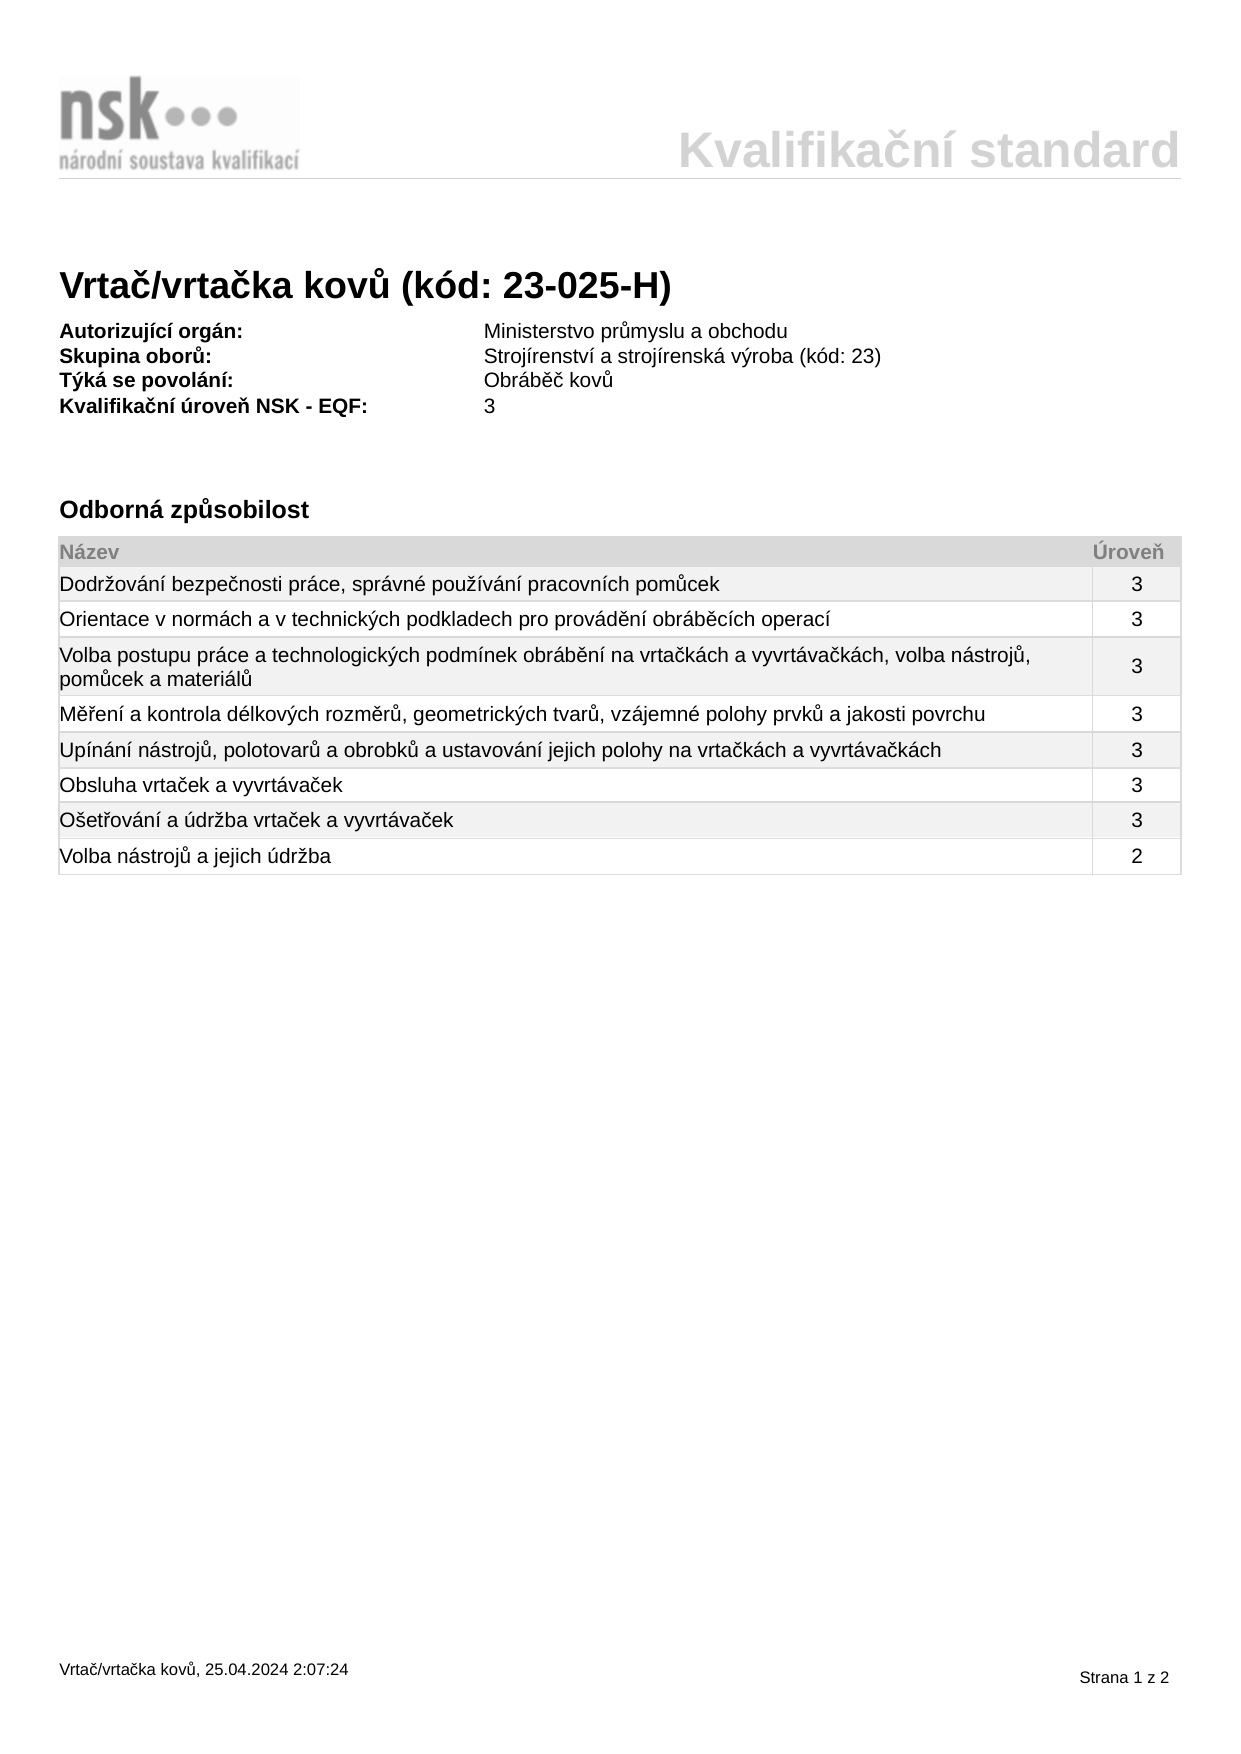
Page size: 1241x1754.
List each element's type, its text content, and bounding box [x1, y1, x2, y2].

table_cell [620, 418, 626, 489]
table_cell [620, 307, 626, 319]
table_cell [59, 1174, 483, 1417]
table_cell 2 [1093, 839, 1180, 873]
table_cell 3 [1093, 733, 1180, 767]
table_cell 3 [1093, 638, 1180, 695]
table_cell Vrtač/vrtačka kovů (kód: 23-025-H) [59, 224, 1181, 307]
table_cell Obráběč kovů [484, 368, 1181, 393]
table_cell [59, 418, 483, 489]
table_cell Ošetřování a údržba vrtaček a vyvrtávaček [60, 803, 1092, 837]
table_cell [862, 524, 1093, 536]
table_cell Měření a kontrola délkových rozměrů, geometrických tvarů, vzájemné polohy prvků a jakosti povrchu [60, 696, 1092, 731]
table_cell Obsluha vrtaček a vyvrtávaček [60, 769, 1092, 801]
table_cell [59, 172, 483, 178]
table_cell [1169, 196, 1181, 224]
table_cell Volba postupu práce a technologických podmínek obrábění na vrtačkách a vyvrtávačkách, volba nástrojů, pomůcek a materiálů [60, 638, 1092, 695]
table_cell [620, 1417, 626, 1659]
table_cell Ministerstvo průmyslu a obchodu [484, 319, 1181, 344]
table_cell [1169, 1660, 1181, 1696]
table_cell [626, 1417, 862, 1659]
table_cell 3 [1093, 602, 1180, 636]
table_cell [1093, 524, 1169, 536]
table_cell 3 [1093, 567, 1180, 600]
table_cell [626, 1174, 862, 1417]
table_cell [862, 418, 1093, 489]
table_cell 3 [1093, 803, 1180, 837]
table_cell [484, 1174, 620, 1417]
table_cell 3 [1093, 769, 1180, 801]
table_cell [59, 1417, 483, 1659]
table_cell [626, 418, 862, 489]
table_cell [484, 1417, 620, 1659]
table_cell [862, 196, 1093, 224]
table_cell Odborná způsobilost [59, 489, 1181, 524]
table_cell [862, 1417, 1093, 1659]
table_cell [620, 875, 626, 1173]
table_cell Orientace v normách a v technických podkladech pro provádění obráběcích operací [60, 602, 1092, 636]
table_cell [862, 1174, 1093, 1417]
table_cell Volba nástrojů a jejich údržba [60, 839, 1092, 873]
table_cell Skupina oborů: [59, 344, 483, 368]
table_cell [1093, 1174, 1169, 1417]
table_cell [862, 307, 1093, 319]
table_cell [1169, 875, 1181, 1173]
table_cell [1169, 1174, 1181, 1417]
table_cell Úroveň [1093, 537, 1180, 566]
table_cell [1169, 307, 1181, 319]
table_cell [1169, 418, 1181, 489]
table_cell [1169, 524, 1181, 536]
table_cell [626, 524, 862, 536]
table_cell [620, 1174, 626, 1417]
table_cell [59, 875, 483, 1173]
table_cell [484, 307, 620, 319]
table_cell [59, 196, 483, 224]
table_cell Vrtač/vrtačka kovů, 25.04.2024 2:07:24 [59, 1660, 862, 1696]
table_cell Strojírenství a strojírenská výroba (kód: 23) [484, 344, 1181, 368]
table_cell [484, 172, 620, 178]
table_cell [484, 196, 620, 224]
table_cell [626, 307, 862, 319]
table_cell Dodržování bezpečnosti práce, správné používání pracovních pomůcek [60, 567, 1092, 600]
table_cell [1093, 1417, 1169, 1659]
table_cell [620, 524, 626, 536]
table_cell Kvalifikační úroveň NSK - EQF: [59, 394, 483, 417]
table_cell [626, 196, 862, 224]
table_cell [620, 196, 626, 224]
table_cell [484, 418, 620, 489]
table_cell [59, 524, 483, 536]
table_cell [1169, 1417, 1181, 1659]
table_cell [484, 524, 620, 536]
table_cell [1093, 418, 1169, 489]
table_cell 3 [1093, 696, 1180, 731]
table_cell 3 [484, 394, 1181, 417]
table_cell [862, 875, 1093, 1173]
table_cell Název [60, 537, 1092, 566]
table_cell [1093, 307, 1169, 319]
table_cell Týká se povolání: [59, 368, 483, 392]
table_header Kvalifikační standard [626, 59, 1181, 178]
table_cell Upínání nástrojů, polotovarů a obrobků a ustavování jejich polohy na vrtačkách a vyvrtávačkách [60, 733, 1092, 767]
table_cell [59, 307, 483, 319]
table_cell Autorizující orgán: [59, 319, 483, 343]
table_cell [626, 875, 862, 1173]
table_cell [1093, 875, 1169, 1173]
table_cell [1093, 196, 1169, 224]
picture [58, 59, 621, 172]
table_cell [484, 875, 620, 1173]
table_header [621, 59, 626, 172]
table_cell [59, 179, 1181, 196]
table_cell Strana 1 z 2 [862, 1660, 1169, 1696]
